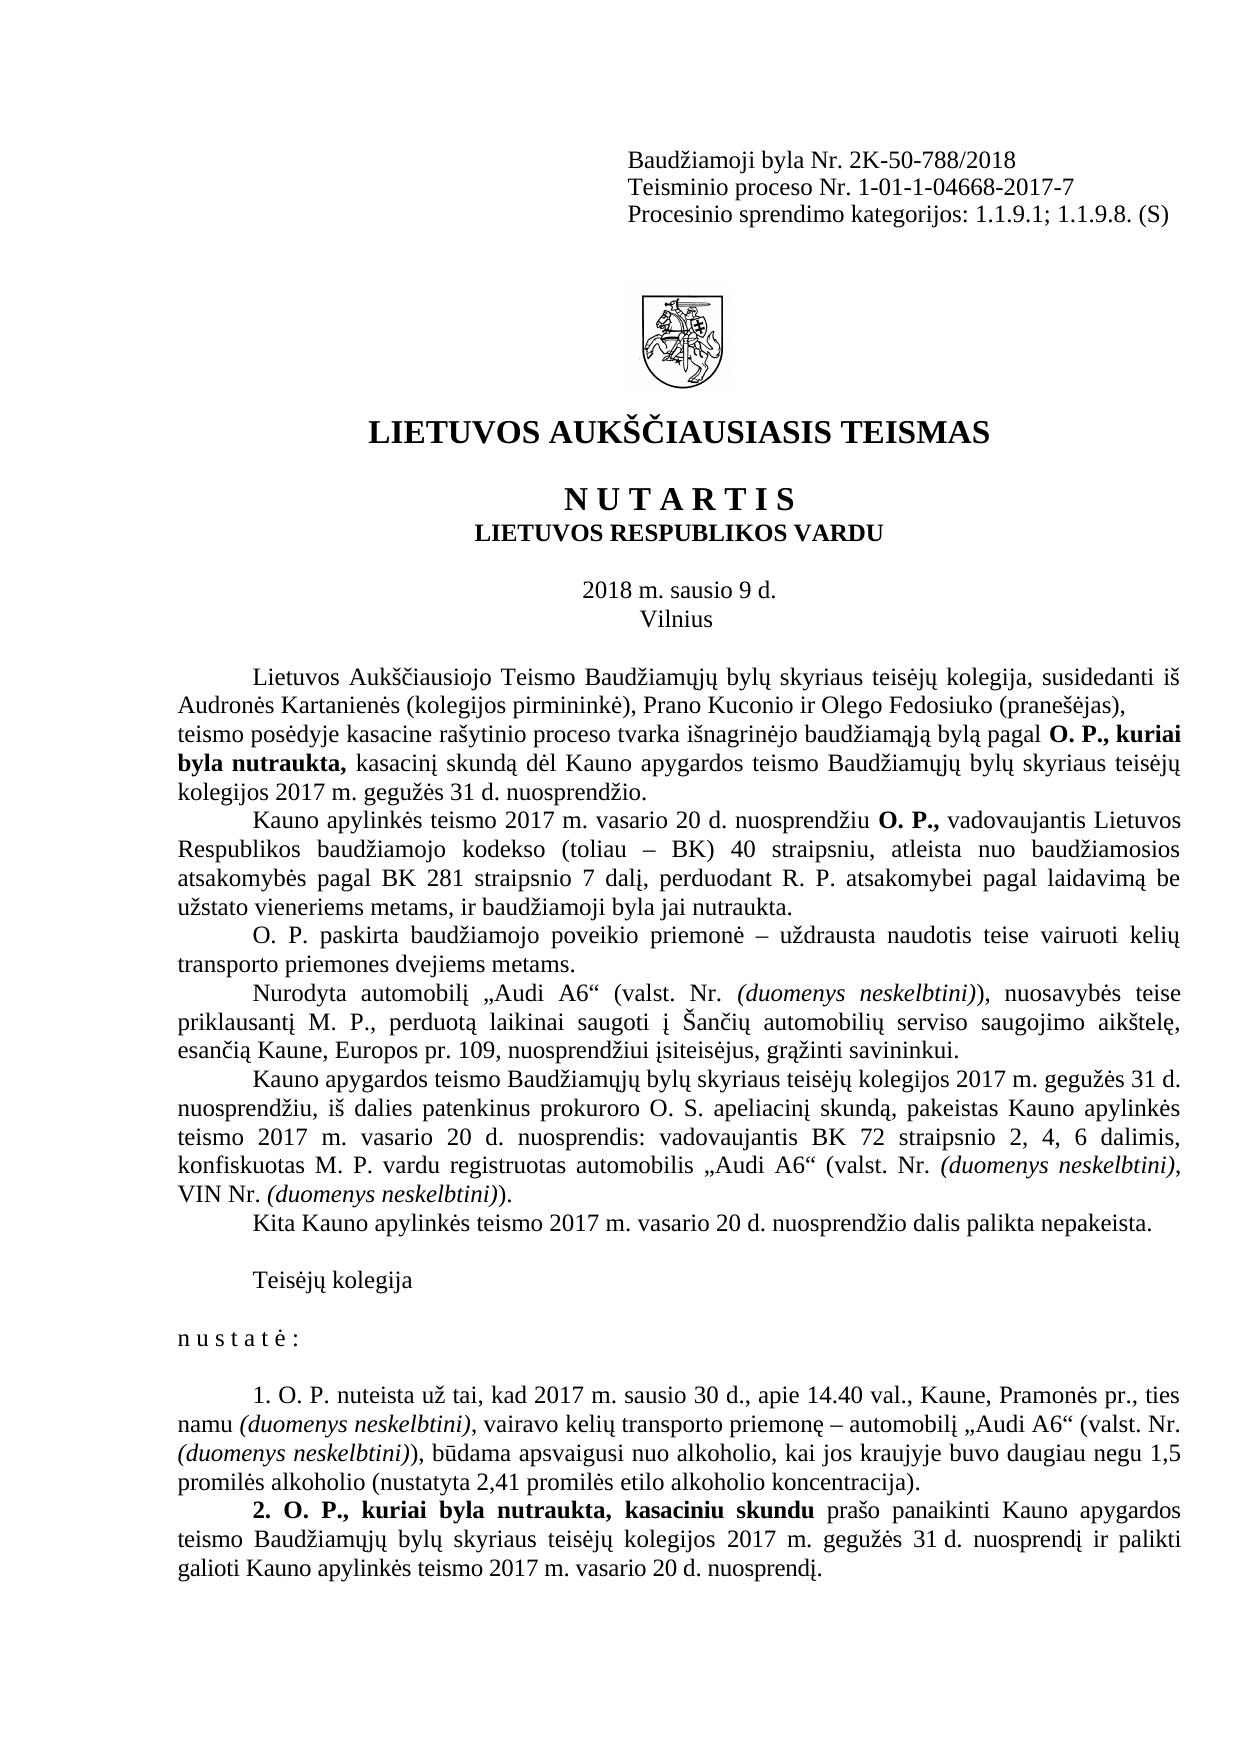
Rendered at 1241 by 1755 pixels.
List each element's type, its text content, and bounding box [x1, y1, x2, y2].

text Kauno apygardos teismo Baudžiamųjų bylų skyriaus teisėjų kolegijos 2017 m. gegužės 31 d. nuosprendžiu, iš dalies patenkinus prokuroro O. S. apeliacinį skundą, pakeistas Kauno apylinkės teismo 2017 m. vasario 20 d. nuosprendis: vadovaujantis BK 72 straipsnio 2, 4, 6 dalimis, konfiskuotas M. P. vardu registruotas automobilis „Audi A6“ (valst. Nr. (duomenys neskelbtini), VIN Nr. (duomenys neskelbtini)). [177, 1064, 1181, 1208]
text Teisminio proceso Nr. 1-01-1-04668-2017-7 [627, 174, 1181, 201]
text 2018 m. sausio 9 d. [177, 575, 1181, 604]
text 1. O. P. nuteista už tai, kad 2017 m. sausio 30 d., apie 14.40 val., Kaune, Pramonės pr., ties namu (duomenys neskelbtini), vairavo kelių transporto priemonę – automobilį „Audi A6“ (valst. Nr. (duomenys neskelbtini)), būdama apsvaigusi nuo alkoholio, kai jos kraujyje buvo daugiau negu 1,5 promilės alkoholio (nustatyta 2,41 promilės etilo alkoholio koncentracija). [177, 1380, 1181, 1495]
text Procesinio sprendimo kategorijos: 1.1.9.1; 1.1.9.8. (S) [627, 201, 1181, 228]
text N U T A R T I S [177, 479, 1181, 518]
text 2. O. P., kuriai byla nutraukta, kasaciniu skundu prašo panaikinti Kauno apygardos teismo Baudžiamųjų bylų skyriaus teisėjų kolegijos 2017 m. gegužės 31 d. nuosprendį ir palikti galioti Kauno apylinkės teismo 2017 m. vasario 20 d. nuosprendį. [177, 1495, 1181, 1582]
text Vilnius [177, 604, 1181, 633]
text Nurodyta automobilį „Audi A6“ (valst. Nr. (duomenys neskelbtini)), nuosavybės teise priklausantį M. P., perduotą laikinai saugoti į Šančių automobilių serviso saugojimo aikštelę, esančią Kaune, Europos pr. 109, nuosprendžiui įsiteisėjus, grąžinti savininkui. [177, 978, 1181, 1064]
text Kauno apylinkės teismo 2017 m. vasario 20 d. nuosprendžiu O. P., vadovaujantis Lietuvos Respublikos baudžiamojo kodekso (toliau – BK) 40 straipsniu, atleista nuo baudžiamosios atsakomybės pagal BK 281 straipsnio 7 dalį, perduodant R. P. atsakomybei pagal laidavimą be užstato vieneriems metams, ir baudžiamoji byla jai nutraukta. [177, 805, 1181, 920]
text LIETUVOS RESPUBLIKOS VARDU [177, 518, 1181, 547]
text n u s t a t ė : [177, 1323, 1181, 1352]
text Lietuvos Aukščiausiojo Teismo Baudžiamųjų bylų skyriaus teisėjų kolegija, susidedanti iš Audronės Kartanienės (kolegijos pirmininkė), Prano Kuconio ir Olego Fedosiuko (pranešėjas), [177, 662, 1181, 719]
text LIETUVOS AUKŠČIAUSIASIS TEISMAS [177, 412, 1181, 451]
text teismo posėdyje kasacine rašytinio proceso tvarka išnagrinėjo baudžiamąją bylą pagal O. P., kuriai byla nutraukta, kasacinį skundą dėl Kauno apygardos teismo Baudžiamųjų bylų skyriaus teisėjų kolegijos 2017 m. gegužės 31 d. nuosprendžio. [177, 719, 1181, 805]
text O. P. paskirta baudžiamojo poveikio priemonė – uždrausta naudotis teise vairuoti kelių transporto priemones dvejiems metams. [177, 920, 1181, 978]
text Baudžiamoji byla Nr. 2K-50-788/2018 [627, 147, 1181, 174]
text Teisėjų kolegija [177, 1265, 1181, 1294]
text Kita Kauno apylinkės teismo 2017 m. vasario 20 d. nuosprendžio dalis palikta nepakeista. [177, 1208, 1181, 1237]
